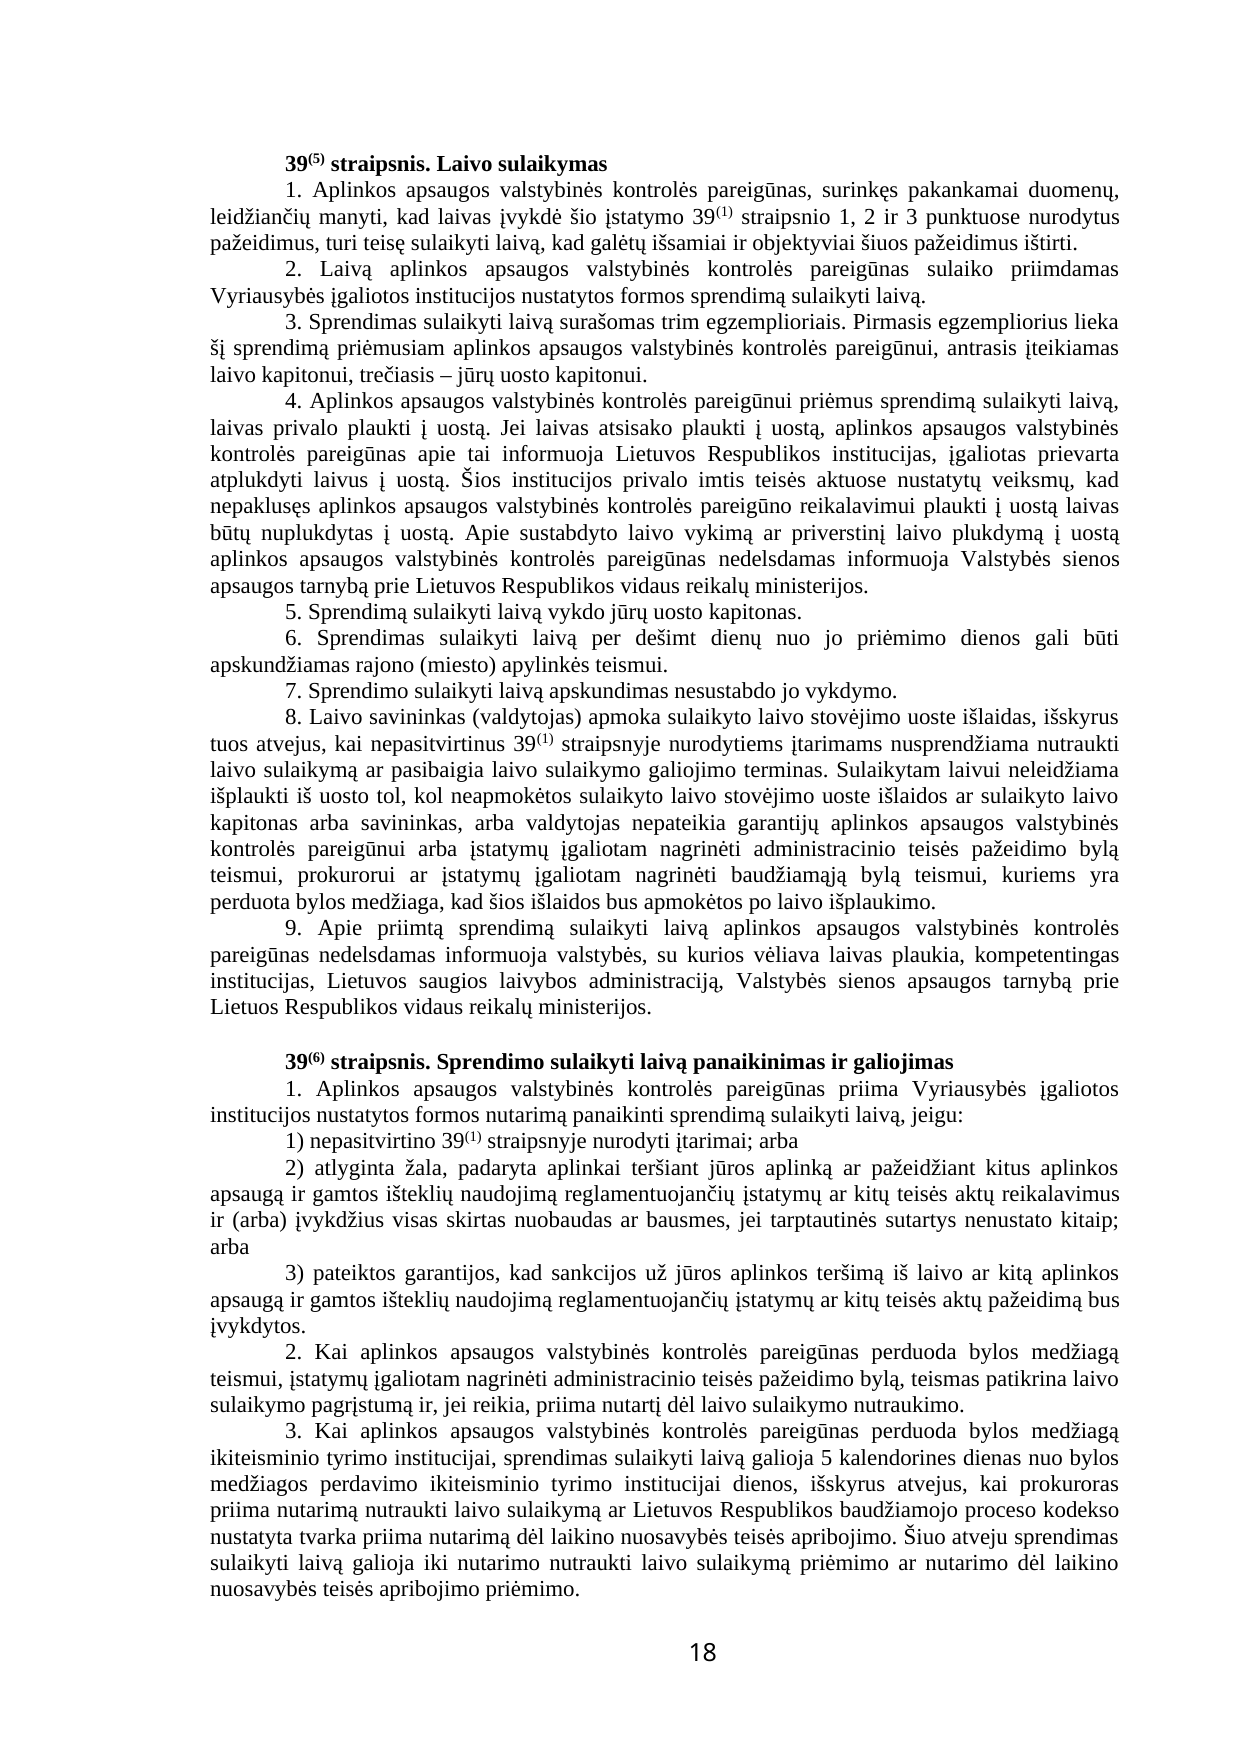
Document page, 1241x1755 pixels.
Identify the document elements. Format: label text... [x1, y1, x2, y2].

text 2. Kai aplinkos apsaugos valstybinės kontrolės pareigūnas perduoda bylos medžiagą teismui, įstatymų įgaliotam nagrinėti administracinio teisės pažeidimo bylą, teismas patikrina laivo sulaikymo pagrįstumą ir, jei reikia, priima nutartį dėl laivo sulaikymo nutraukimo. [210, 1338, 1120, 1417]
text 5. Sprendimą sulaikyti laivą vykdo jūrų uosto kapitonas. [210, 598, 1120, 624]
text 1. Aplinkos apsaugos valstybinės kontrolės pareigūnas priima Vyriausybės įgaliotos institucijos nustatytos formos nutarimą panaikinti sprendimą sulaikyti laivą, jeigu: [210, 1075, 1120, 1127]
text 8. Laivo savininkas (valdytojas) apmoka sulaikyto laivo stovėjimo uoste išlaidas, išskyrus tuos atvejus, kai nepasitvirtinus 39(1) straipsnyje nurodytiems įtarimams nusprendžiama nutraukti laivo sulaikymą ar pasibaigia laivo sulaikymo galiojimo terminas. Sulaikytam laivui neleidžiama išplaukti iš uosto tol, kol neapmokėtos sulaikyto laivo stovėjimo uoste išlaidos ar sulaikyto laivo kapitonas arba savininkas, arba valdytojas nepateikia garantijų aplinkos apsaugos valstybinės kontrolės pareigūnui arba įstatymų įgaliotam nagrinėti administracinio teisės pažeidimo bylą teismui, prokurorui ar įstatymų įgaliotam nagrinėti baudžiamąją bylą teismui, kuriems yra perduota bylos medžiaga, kad šios išlaidos bus apmokėtos po laivo išplaukimo. [210, 703, 1120, 914]
text 39(6) straipsnis. Sprendimo sulaikyti laivą panaikinimas ir galiojimas [210, 1048, 1120, 1075]
text 39(5) straipsnis. Laivo sulaikymas [210, 150, 1120, 176]
text 6. Sprendimas sulaikyti laivą per dešimt dienų nuo jo priėmimo dienos gali būti apskundžiamas rajono (miesto) apylinkės teismui. [210, 624, 1120, 677]
text 7. Sprendimo sulaikyti laivą apskundimas nesustabdo jo vykdymo. [210, 677, 1120, 703]
text 2. Laivą aplinkos apsaugos valstybinės kontrolės pareigūnas sulaiko priimdamas Vyriausybės įgaliotos institucijos nustatytos formos sprendimą sulaikyti laivą. [210, 255, 1120, 308]
text 1) nepasitvirtino 39(1) straipsnyje nurodyti įtarimai; arba [210, 1127, 1120, 1154]
text 3. Kai aplinkos apsaugos valstybinės kontrolės pareigūnas perduoda bylos medžiagą ikiteisminio tyrimo institucijai, sprendimas sulaikyti laivą galioja 5 kalendorines dienas nuo bylos medžiagos perdavimo ikiteisminio tyrimo institucijai dienos, išskyrus atvejus, kai prokuroras priima nutarimą nutraukti laivo sulaikymą ar Lietuvos Respublikos baudžiamojo proceso kodekso nustatyta tvarka priima nutarimą dėl laikino nuosavybės teisės apribojimo. Šiuo atveju sprendimas sulaikyti laivą galioja iki nutarimo nutraukti laivo sulaikymą priėmimo ar nutarimo dėl laikino nuosavybės teisės apribojimo priėmimo. [210, 1417, 1120, 1602]
text 9. Apie priimtą sprendimą sulaikyti laivą aplinkos apsaugos valstybinės kontrolės pareigūnas nedelsdamas informuoja valstybės, su kurios vėliava laivas plaukia, kompetentingas institucijas, Lietuvos saugios laivybos administraciją, Valstybės sienos apsaugos tarnybą prie Lietuos Respublikos vidaus reikalų ministerijos. [210, 914, 1120, 1020]
text 3. Sprendimas sulaikyti laivą surašomas trim egzemplioriais. Pirmasis egzempliorius lieka šį sprendimą priėmusiam aplinkos apsaugos valstybinės kontrolės pareigūnui, antrasis įteikiamas laivo kapitonui, trečiasis – jūrų uosto kapitonui. [210, 308, 1120, 387]
text 1. Aplinkos apsaugos valstybinės kontrolės pareigūnas, surinkęs pakankamai duomenų, leidžiančių manyti, kad laivas įvykdė šio įstatymo 39(1) straipsnio 1, 2 ir 3 punktuose nurodytus pažeidimus, turi teisę sulaikyti laivą, kad galėtų išsamiai ir objektyviai šiuos pažeidimus ištirti. [210, 176, 1120, 255]
text 2) atlyginta žala, padaryta aplinkai teršiant jūros aplinką ar pažeidžiant kitus aplinkos apsaugą ir gamtos išteklių naudojimą reglamentuojančių įstatymų ar kitų teisės aktų reikalavimus ir (arba) įvykdžius visas skirtas nuobaudas ar bausmes, jei tarptautinės sutartys nenustato kitaip; arba [210, 1154, 1120, 1259]
text 4. Aplinkos apsaugos valstybinės kontrolės pareigūnui priėmus sprendimą sulaikyti laivą, laivas privalo plaukti į uostą. Jei laivas atsisako plaukti į uostą, aplinkos apsaugos valstybinės kontrolės pareigūnas apie tai informuoja Lietuvos Respublikos institucijas, įgaliotas prievarta atplukdyti laivus į uostą. Šios institucijos privalo imtis teisės aktuose nustatytų veiksmų, kad nepaklusęs aplinkos apsaugos valstybinės kontrolės pareigūno reikalavimui plaukti į uostą laivas būtų nuplukdytas į uostą. Apie sustabdyto laivo vykimą ar priverstinį laivo plukdymą į uostą aplinkos apsaugos valstybinės kontrolės pareigūnas nedelsdamas informuoja Valstybės sienos apsaugos tarnybą prie Lietuvos Respublikos vidaus reikalų ministerijos. [210, 387, 1120, 598]
text 3) pateiktos garantijos, kad sankcijos už jūros aplinkos teršimą iš laivo ar kitą aplinkos apsaugą ir gamtos išteklių naudojimą reglamentuojančių įstatymų ar kitų teisės aktų pažeidimą bus įvykdytos. [210, 1259, 1120, 1338]
